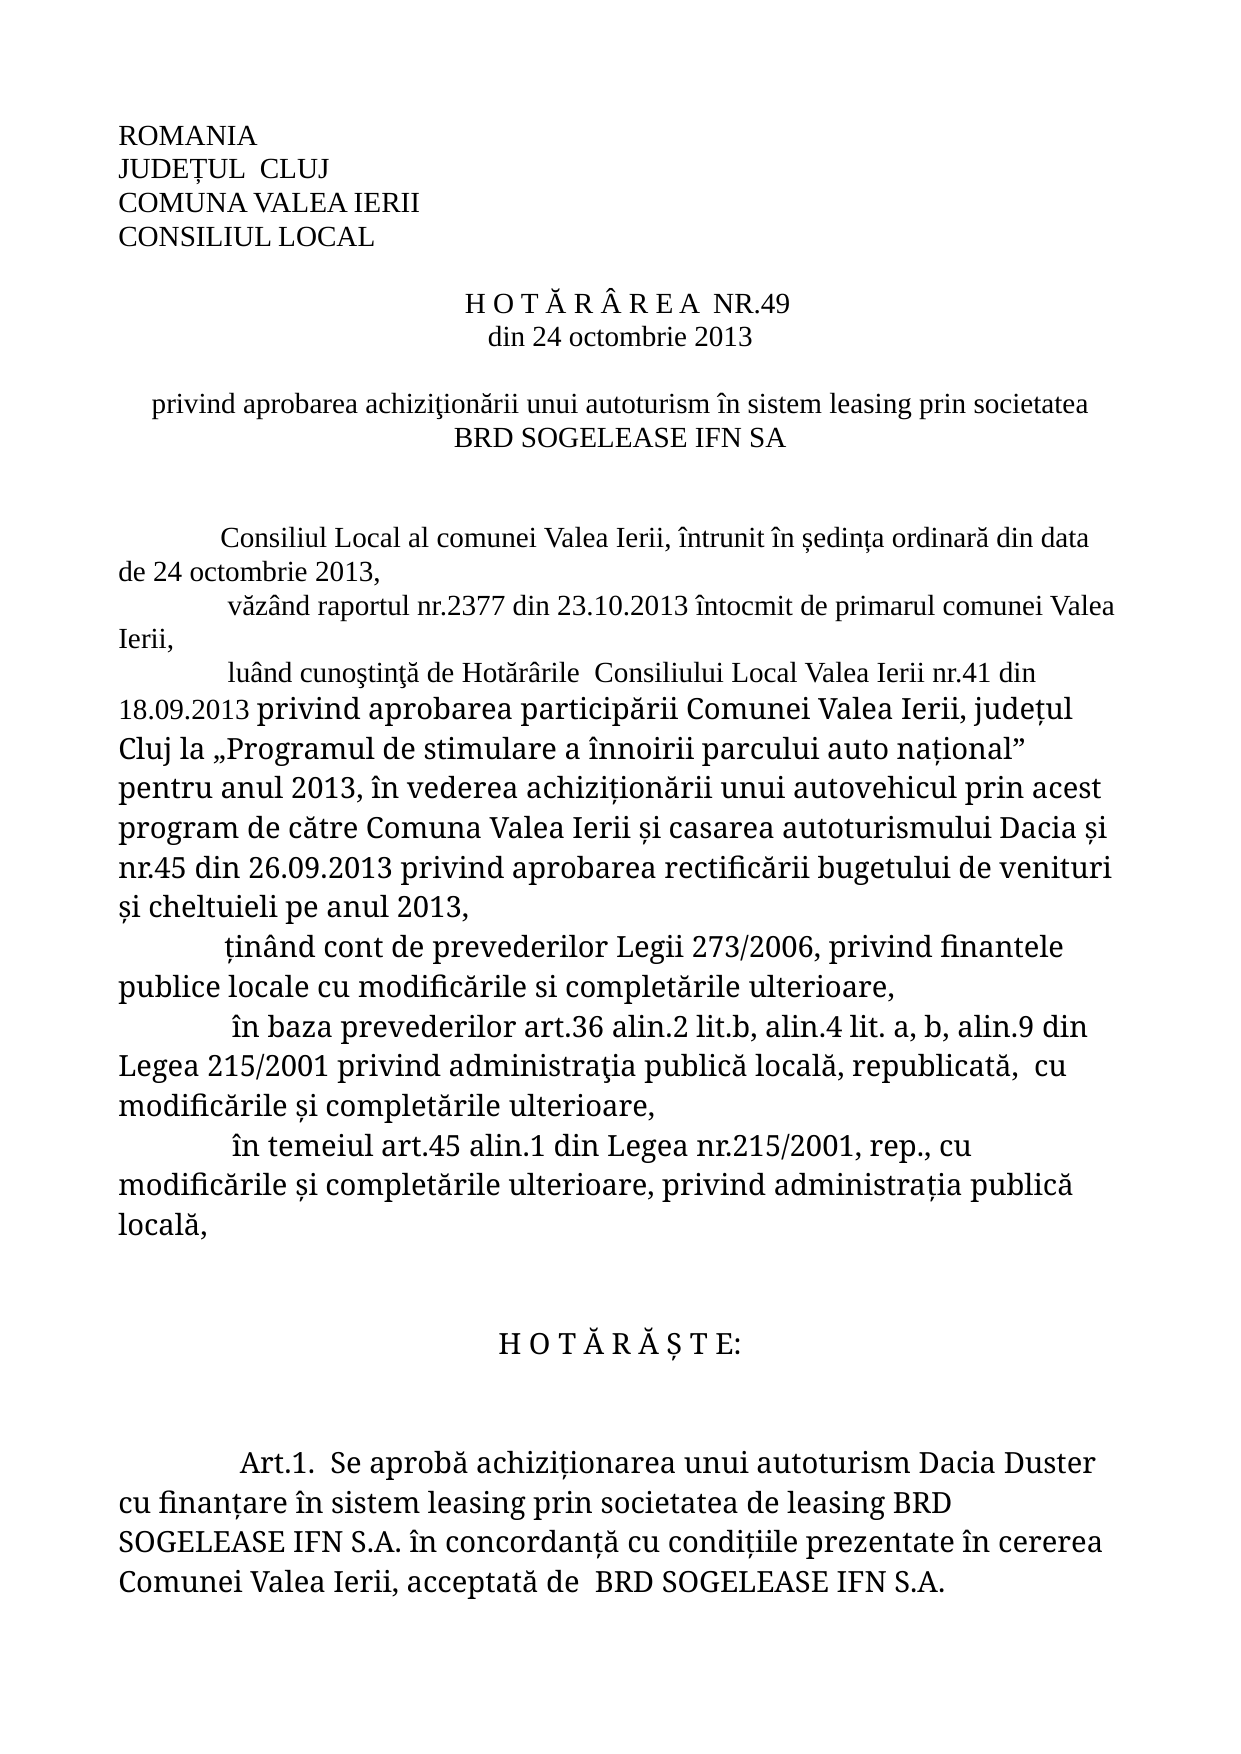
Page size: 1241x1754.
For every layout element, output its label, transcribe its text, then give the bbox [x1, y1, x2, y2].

text JUDEȚUL CLUJ [118, 152, 1122, 185]
text din 24 octombrie 2013 [118, 319, 1122, 353]
text în temeiul art.45 alin.1 din Legea nr.215/2001, rep., cu modificările și completările ulterioare, privind administrația publică locală, [118, 1125, 1122, 1244]
text luând cunoştinţă de Hotărârile Consiliului Local Valea Ierii nr.41 din 18.09.2013 privind aprobarea participării Comunei Valea Ierii, judeţul Cluj la „Programul de stimulare a înnoirii parcului auto naţional” pentru anul 2013, în vederea achiziţionării unui autovehicul prin acest program de către Comuna Valea Ierii şi casarea autoturismului Dacia şi nr.45 din 26.09.2013 privind aprobarea rectificării bugetului de venituri şi cheltuieli pe anul 2013, [118, 655, 1122, 926]
text privind aprobarea achiziţionării unui autoturism în sistem leasing prin societatea BRD SOGELEASE IFN SA [118, 386, 1122, 453]
text ţinând cont de prevederilor Legii 273/2006, privind finantele publice locale cu modificările si completările ulterioare, [118, 926, 1122, 1006]
text ROMANIA [118, 118, 1122, 152]
text H O T Ă R Ă Ş T E: [118, 1323, 1122, 1363]
text Consiliul Local al comunei Valea Ierii, întrunit în ședința ordinară din data de 24 octombrie 2013, [118, 521, 1122, 588]
text H O T Ă R Â R E A NR.49 [118, 286, 1122, 319]
text Art.1. Se aprobă achiziţionarea unui autoturism Dacia Duster cu finanţare în sistem leasing prin societatea de leasing BRD SOGELEASE IFN S.A. în concordanţă cu condiţiile prezentate în cererea Comunei Valea Ierii, acceptată de BRD SOGELEASE IFN S.A. [118, 1442, 1122, 1601]
text CONSILIUL LOCAL [118, 219, 1122, 252]
text văzând raportul nr.2377 din 23.10.2013 întocmit de primarul comunei Valea Ierii, [118, 588, 1122, 655]
text COMUNA VALEA IERII [118, 185, 1122, 219]
text în baza prevederilor art.36 alin.2 lit.b, alin.4 lit. a, b, alin.9 din Legea 215/2001 privind administraţia publică locală, republicată, cu modificările şi completările ulterioare, [118, 1006, 1122, 1125]
